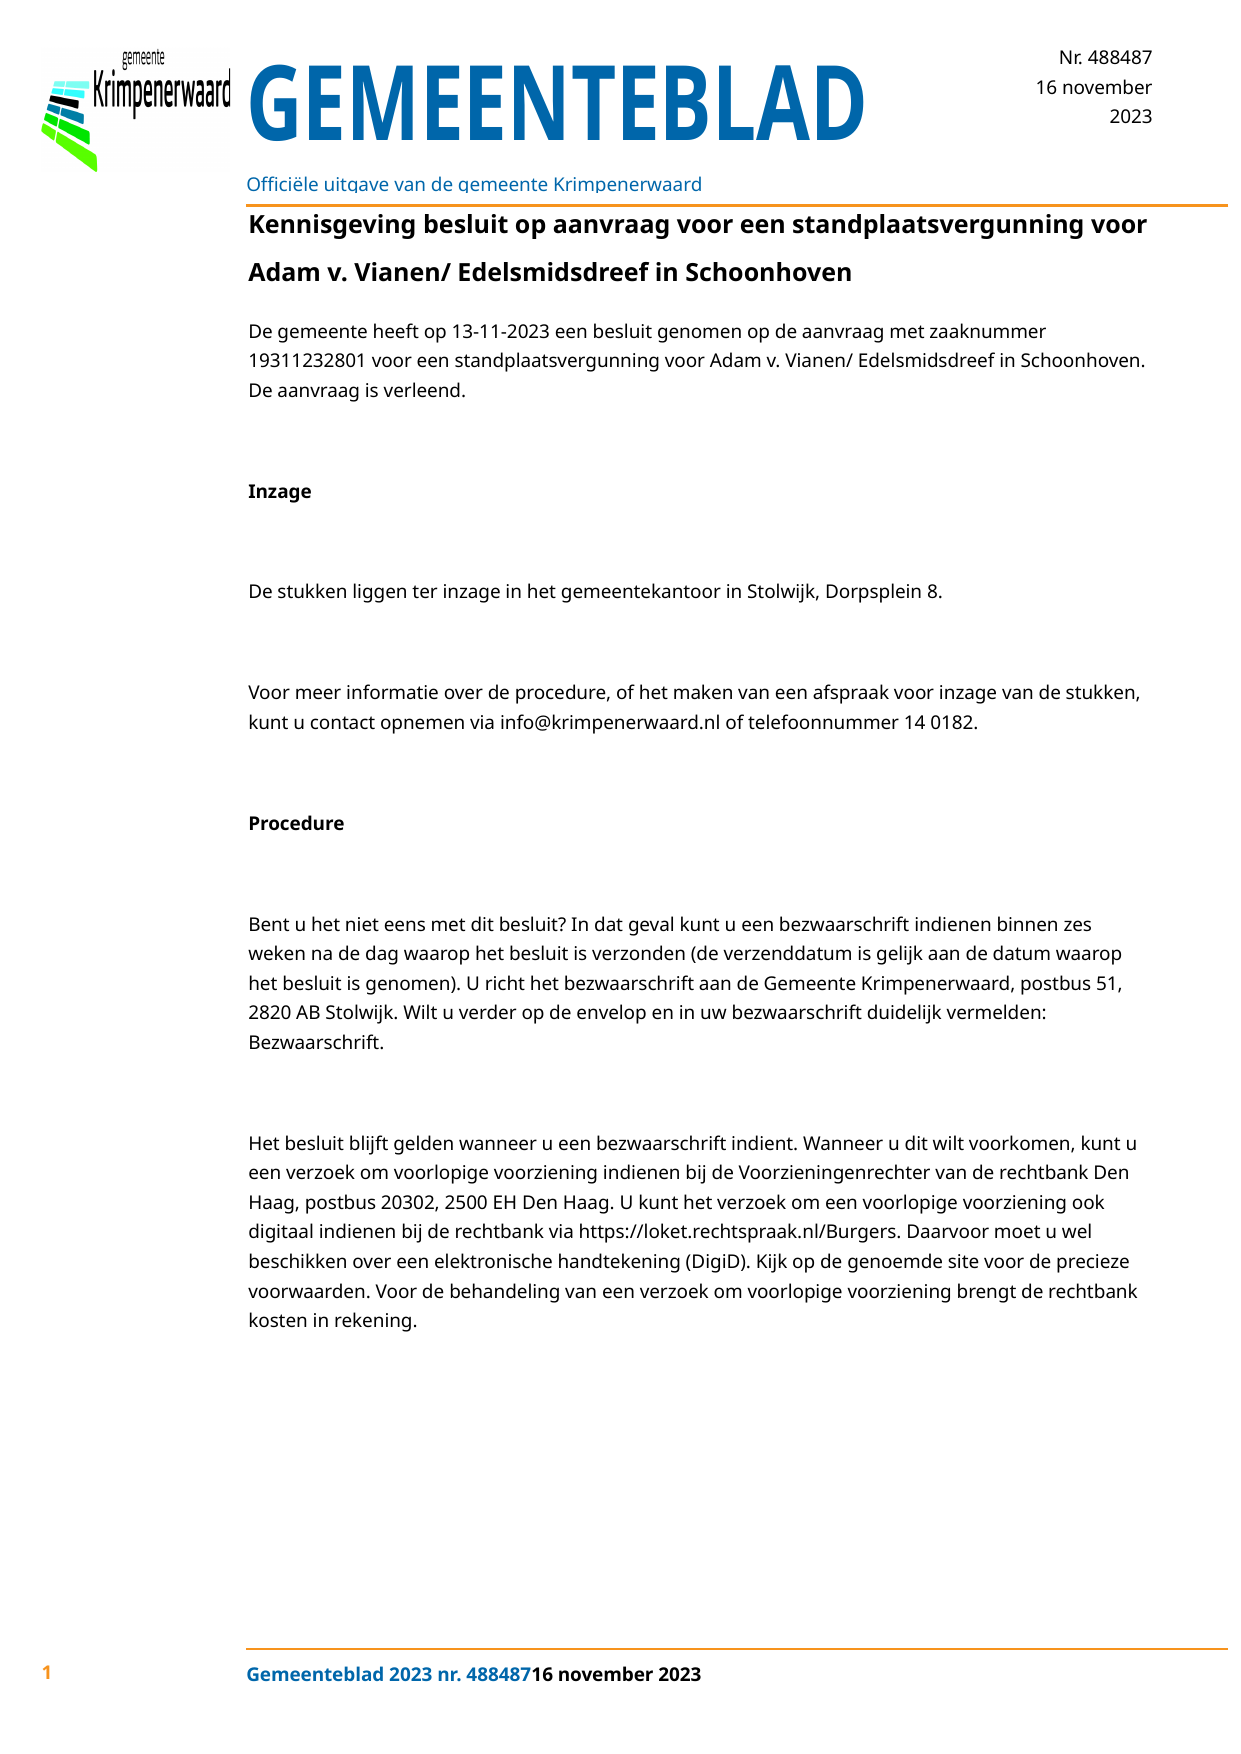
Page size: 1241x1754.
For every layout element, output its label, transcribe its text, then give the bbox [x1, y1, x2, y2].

text Inzage [248, 478, 1152, 504]
text Voor meer informatie over de procedure, of het maken van een afspraak voor inzage van de stukken, kunt u contact opnemen via info@krimpenerwaard.nl of telefoonnummer 14 0182. [248, 679, 1152, 735]
text Het besluit blijft gelden wanneer u een bezwaarschrift indient. Wanneer u dit wilt voorkomen, kunt u een verzoek om voorlopige voorziening indienen bij de Voorzieningenrechter van de rechtbank Den Haag, postbus 20302, 2500 EH Den Haag. U kunt het verzoek om een voorlopige voorziening ook digitaal indienen bij de rechtbank via https://loket.rechtspraak.nl/Burgers. Daarvoor moet u wel beschikken over een elektronische handtekening (DigiD). Kijk op de genoemde site voor de precieze voorwaarden. Voor de behandeling van een verzoek om voorlopige voorziening brengt de rechtbank kosten in rekening. [248, 1130, 1152, 1333]
text Bent u het niet eens met dit besluit? In dat geval kunt u een bezwaarschrift indienen binnen zes weken na de dag waarop het besluit is verzonden (de verzenddatum is gelijk aan de datum waarop het besluit is genomen). U richt het bezwaarschrift aan de Gemeente Krimpenerwaard, postbus 51, 2820 AB Stolwijk. Wilt u verder op de envelop en in uw bezwaarschrift duidelijk vermelden: Bezwaarschrift. [248, 911, 1152, 1055]
picture [41, 47, 231, 172]
text De stukken liggen ter inzage in het gemeentekantoor in Stolwijk, Dorpsplein 8. [248, 579, 1152, 604]
text De gemeente heeft op 13-11-2023 een besluit genomen op de aanvraag met zaaknummer 19311232801 voor een standplaatsvergunning voor Adam v. Vianen/ Edelsmidsdreef in Schoonhoven. De aanvraag is verleend. [248, 318, 1152, 403]
text Procedure [248, 810, 1152, 836]
text Kennisgeving besluit op aanvraag voor een standplaatsvergunning voor Adam v. Vianen/ Edelsmidsdreef in Schoonhoven [248, 207, 1152, 288]
